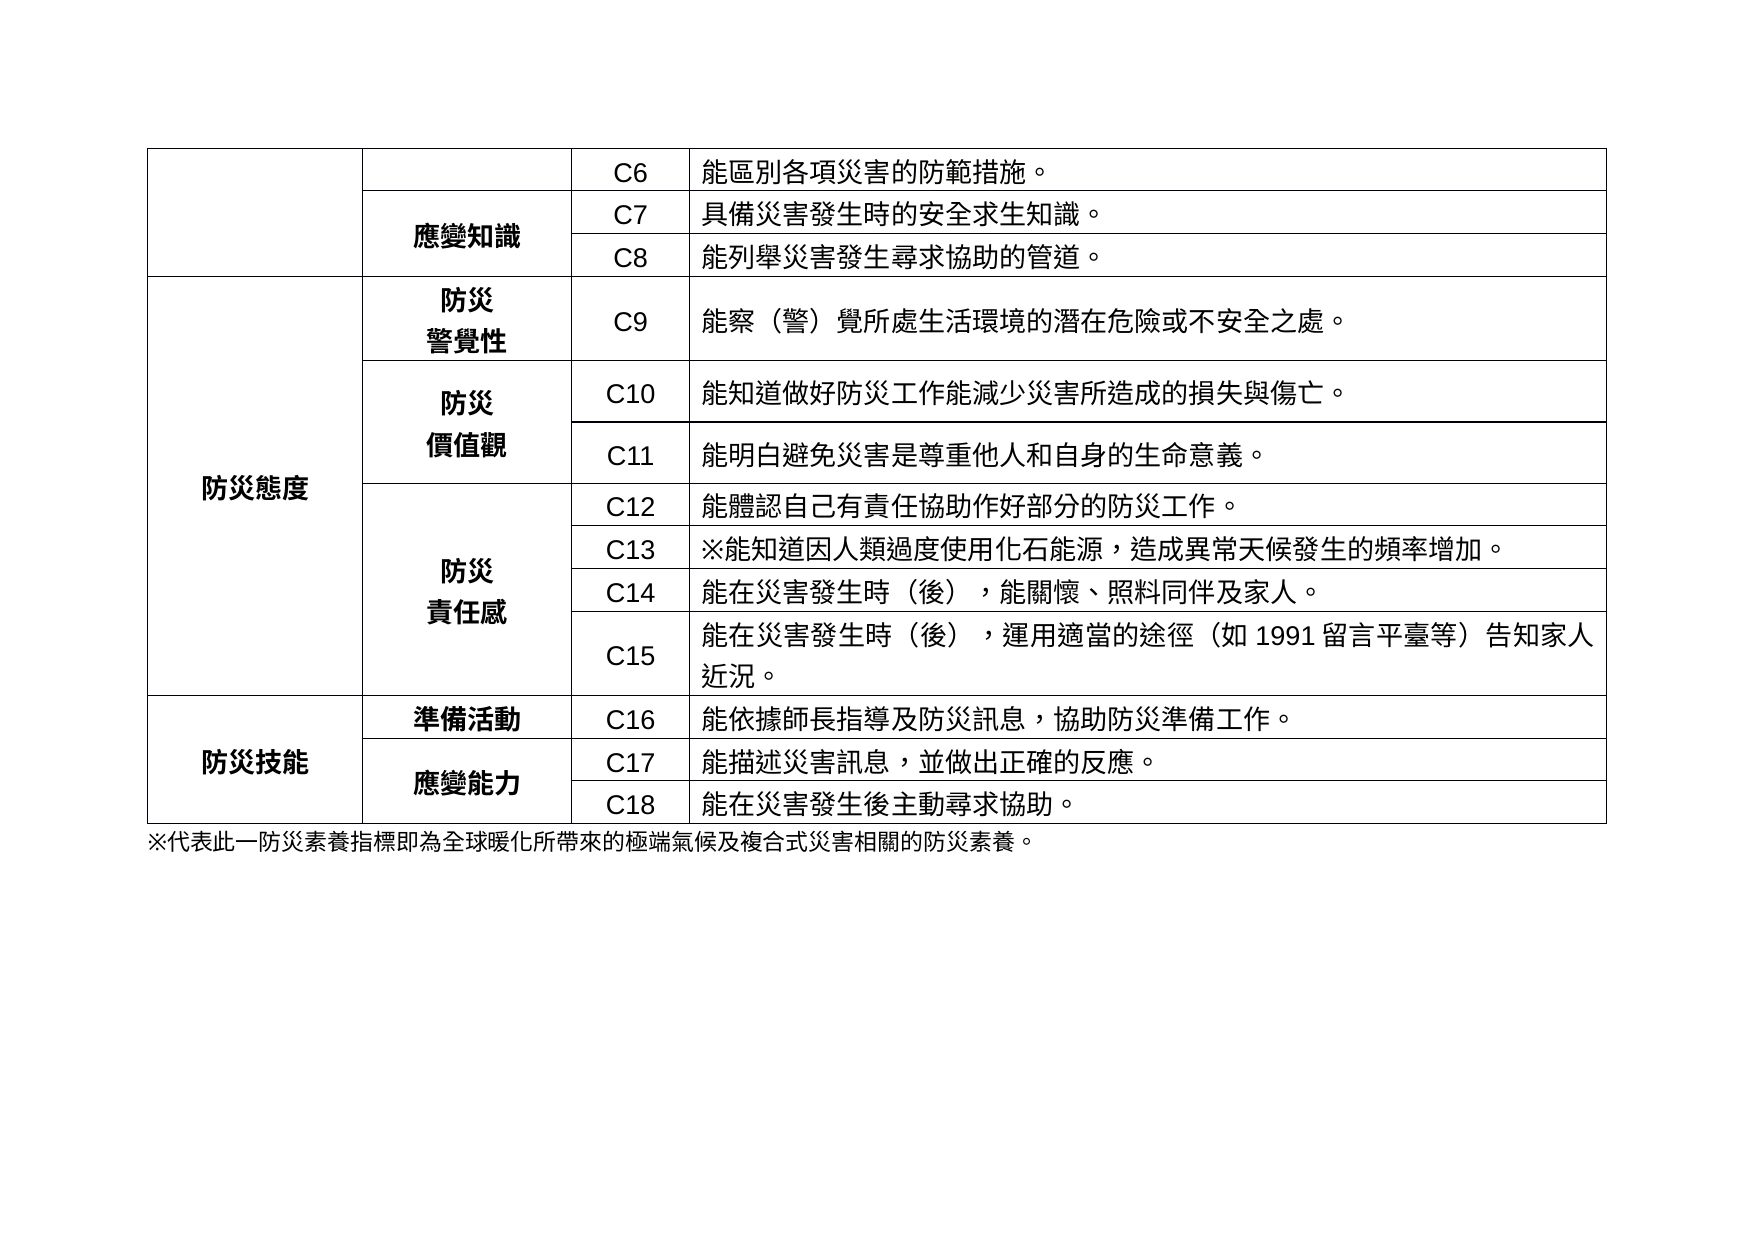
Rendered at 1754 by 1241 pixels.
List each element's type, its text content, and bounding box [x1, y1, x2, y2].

table_cell ※能知道因人類過度使用化石能源，造成異常天候發生的頻率增加。 [690, 526, 1606, 568]
table_cell 能依據師長指導及防災訊息，協助防災準備工作。 [690, 696, 1606, 738]
table_cell 能在災害發生後主動尋求協助。 [690, 781, 1606, 823]
table_cell C11 [572, 423, 689, 482]
table_cell 能察（警）覺所處生活環境的潛在危險或不安全之處。 [690, 277, 1606, 360]
table_cell C17 [572, 739, 689, 780]
table_cell C7 [572, 191, 689, 233]
table_cell C12 [572, 484, 689, 525]
table_cell C18 [572, 781, 689, 823]
table_cell 具備災害發生時的安全求生知識。 [690, 191, 1606, 233]
table_cell C16 [572, 696, 689, 738]
table_cell 防災 價值觀 [363, 361, 571, 482]
table_cell C9 [572, 277, 689, 360]
table_cell 防災 警覺性 [363, 277, 571, 360]
table_cell 能描述災害訊息，並做出正確的反應。 [690, 739, 1606, 780]
table_cell C13 [572, 526, 689, 568]
text ※代表此一防災素養指標即為全球暖化所帶來的極端氣候及複合式災害相關的防災素養。 [148, 824, 1606, 857]
table_cell C15 [572, 612, 689, 695]
table_cell 防災 責任感 [363, 484, 571, 695]
table_cell 能在災害發生時（後），運用適當的途徑（如1991留言平臺等）告知家人近況。 [690, 612, 1606, 695]
table_cell 準備活動 [363, 696, 571, 738]
table_cell 能體認自己有責任協助作好部分的防災工作。 [690, 484, 1606, 525]
table_cell [148, 149, 362, 276]
table_cell 能知道做好防災工作能減少災害所造成的損失與傷亡。 [690, 361, 1606, 421]
table_cell C8 [572, 234, 689, 276]
table_cell [363, 149, 571, 190]
table_cell 應變知識 [363, 191, 571, 276]
table_cell 防災技能 [148, 696, 362, 823]
table_cell 能明白避免災害是尊重他人和自身的生命意義。 [690, 423, 1606, 482]
table_cell 應變能力 [363, 739, 571, 823]
table_cell 能列舉災害發生尋求協助的管道。 [690, 234, 1606, 276]
table_cell C6 [572, 149, 689, 190]
table_cell C14 [572, 569, 689, 611]
table_cell 能在災害發生時（後），能關懷、照料同伴及家人。 [690, 569, 1606, 611]
table_cell 能區別各項災害的防範措施。 [690, 149, 1606, 190]
table_cell 防災態度 [148, 277, 362, 695]
table_cell C10 [572, 361, 689, 421]
